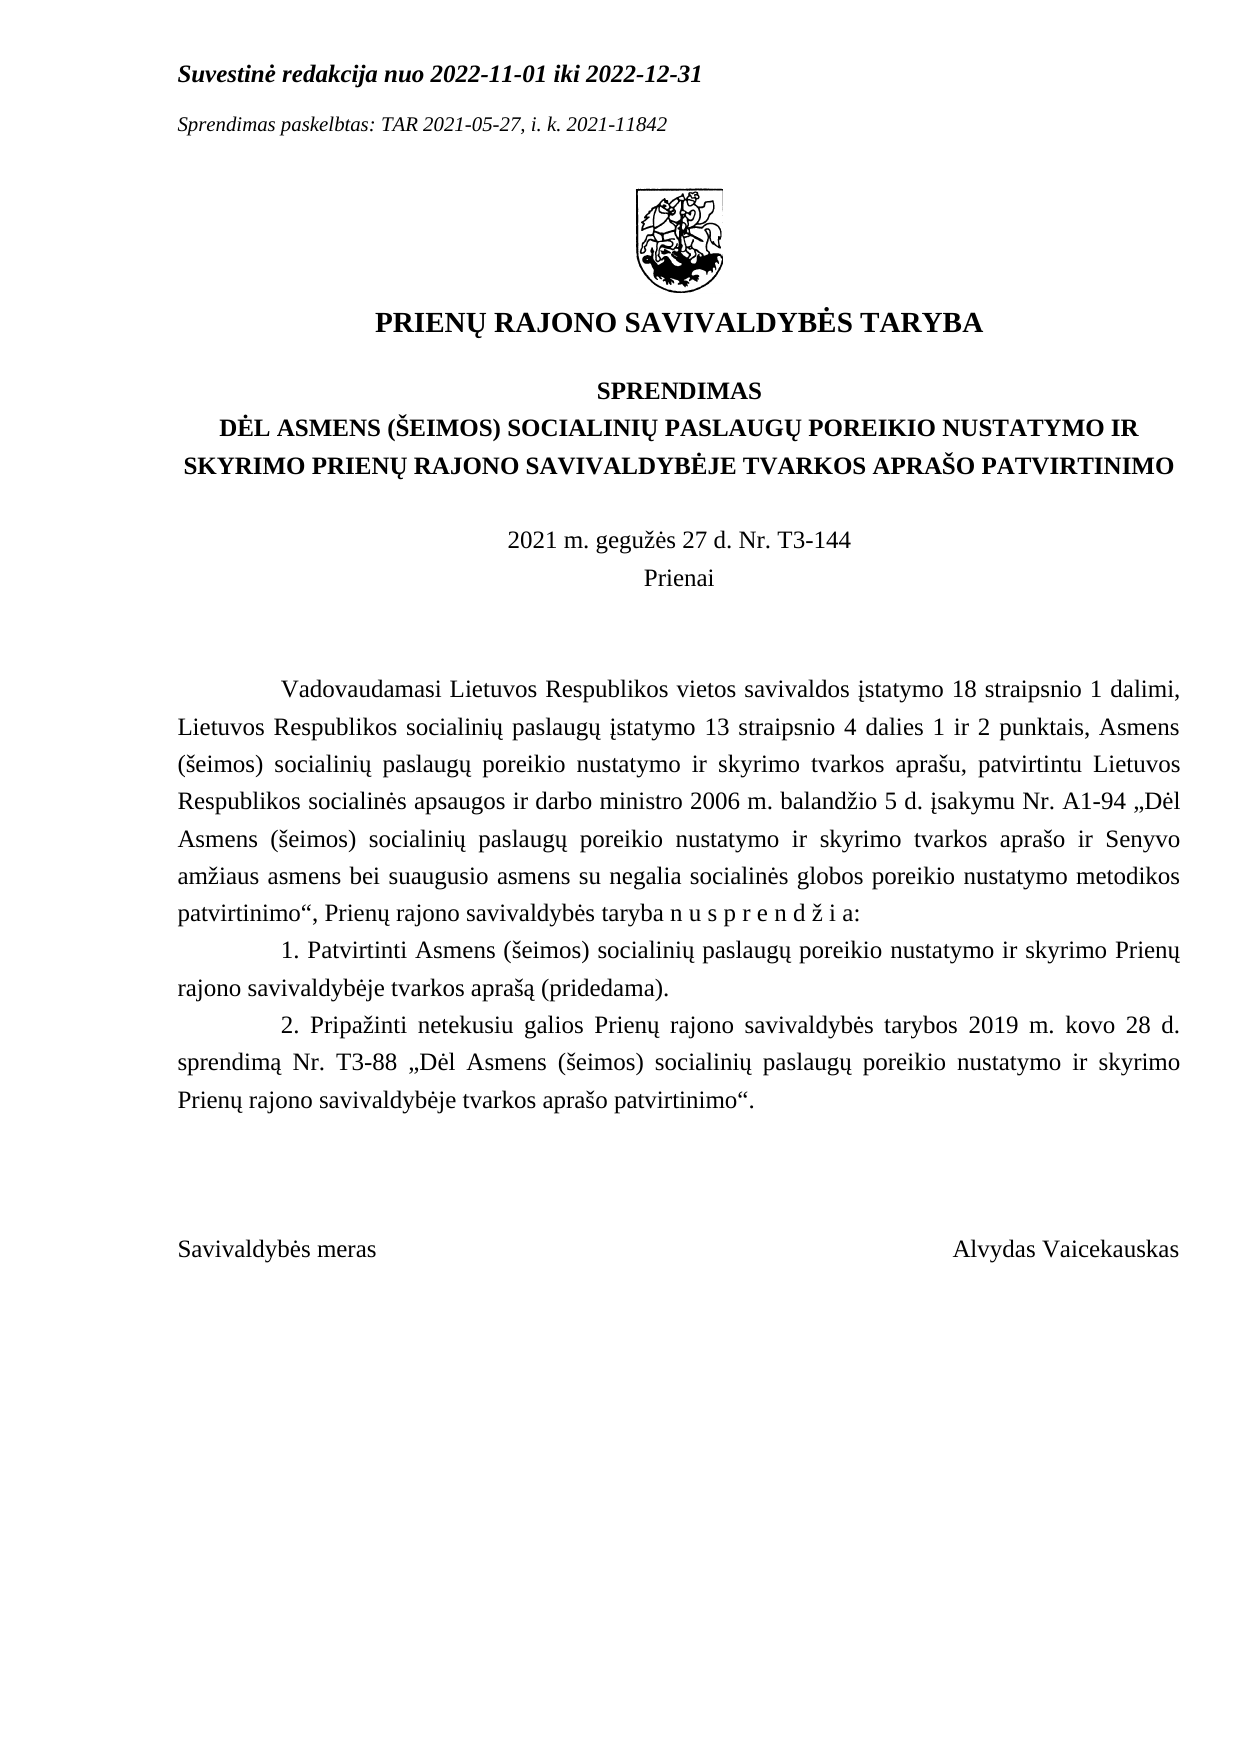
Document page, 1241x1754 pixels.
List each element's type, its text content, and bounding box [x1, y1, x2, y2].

text Suvestinė redakcija nuo 2022-11-01 iki 2022-12-31 [177, 59, 1181, 88]
text Prienai [177, 563, 1181, 591]
text PRIENŲ RAJONO SAVIVALDYBĖS TARYBA [177, 305, 1181, 339]
text DĖL ASMENS (ŠEIMOS) SOCIALINIŲ PASLAUGŲ POREIKIO NUSTATYMO IR SKYRIMO PRIENŲ RAJONO SAVIVALDYBĖJE TVARKOS APRAŠO PATVIRTINIMO [177, 413, 1181, 479]
text 2021 m. gegužės 27 d. Nr. T3-144 [177, 525, 1181, 554]
text Savivaldybės meras Alvydas Vaicekauskas [177, 1234, 1181, 1263]
text 2. Pripažinti netekusiu galios Prienų rajono savivaldybės tarybos 2019 m. kovo 28 d. sprendimą Nr. T3-88 „Dėl Asmens (šeimos) socialinių paslaugų poreikio nustatymo ir skyrimo Prienų rajono savivaldybėje tvarkos aprašo patvirtinimo“. [177, 1010, 1181, 1113]
text Sprendimas paskelbtas: TAR 2021-05-27, i. k. 2021-11842 [177, 112, 1181, 136]
text Vadovaudamasi Lietuvos Respublikos vietos savivaldos įstatymo 18 straipsnio 1 dalimi, Lietuvos Respublikos socialinių paslaugų įstatymo 13 straipsnio 4 dalies 1 ir 2 punktais, Asmens (šeimos) socialinių paslaugų poreikio nustatymo ir skyrimo tvarkos aprašu, patvirtintu Lietuvos Respublikos socialinės apsaugos ir darbo ministro 2006 m. balandžio 5 d. įsakymu Nr. A1-94 „Dėl Asmens (šeimos) socialinių paslaugų poreikio nustatymo ir skyrimo tvarkos aprašo ir Senyvo amžiaus asmens bei suaugusio asmens su negalia socialinės globos poreikio nustatymo metodikos patvirtinimo“, Prienų rajono savivaldybės taryba n u s p r e n d ž i a: [177, 674, 1181, 927]
text SPRENDIMAS [177, 376, 1181, 405]
text 1. Patvirtinti Asmens (šeimos) socialinių paslaugų poreikio nustatymo ir skyrimo Prienų rajono savivaldybėje tvarkos aprašą (pridedama). [177, 936, 1181, 1002]
